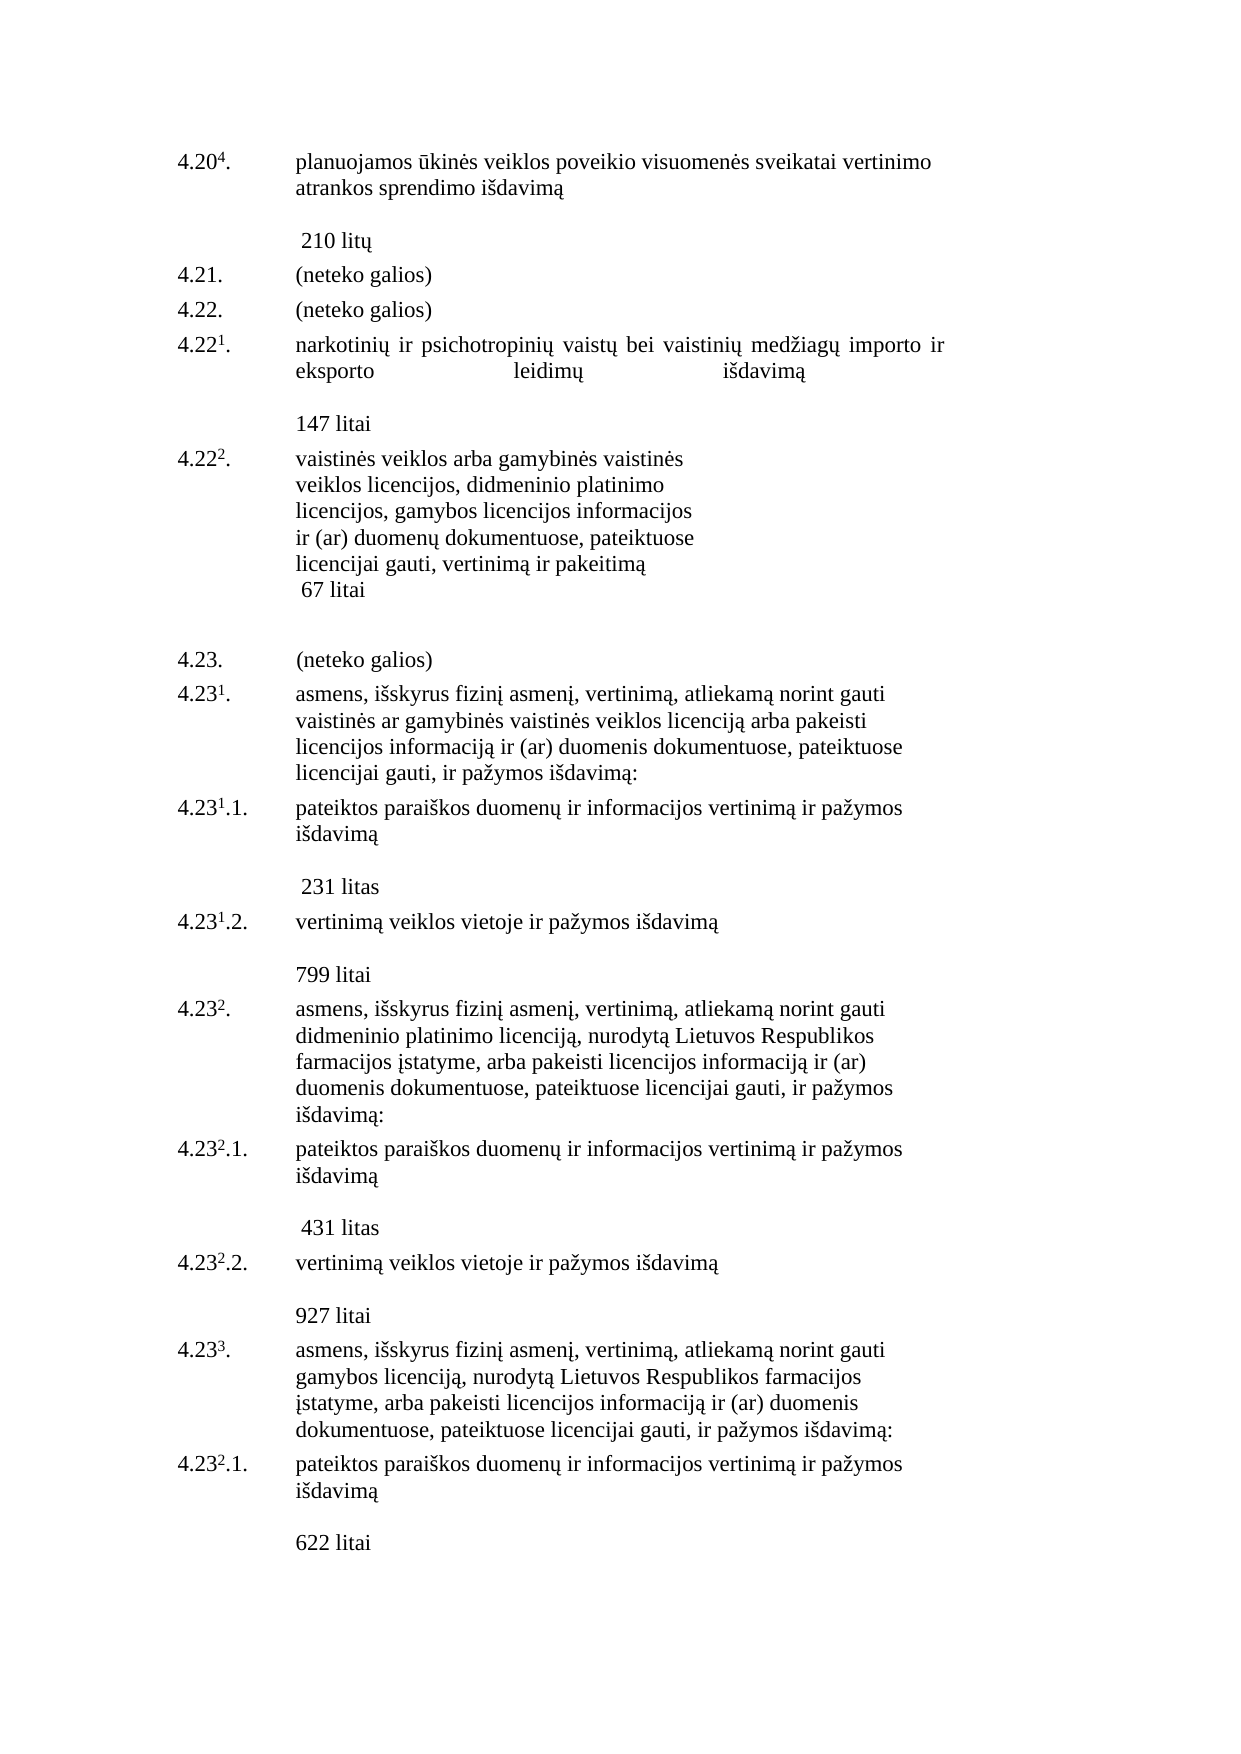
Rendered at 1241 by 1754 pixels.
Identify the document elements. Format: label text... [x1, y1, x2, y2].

text 4.232.1. pateiktos paraiškos duomenų ir informacijos vertinimą ir pažymos išdavimą 431 litas [177, 1135, 930, 1241]
text 4.231. asmens, išskyrus fizinį asmenį, vertinimą, atliekamą norint gauti vaistinės ar gamybinės vaistinės veiklos licenciją arba pakeisti licencijos informaciją ir (ar) duomenis dokumentuose, pateiktuose licencijai gauti, ir pažymos išdavimą: [177, 680, 930, 786]
text 4.22. (neteko galios) [177, 296, 945, 322]
text 4.231.1. pateiktos paraiškos duomenų ir informacijos vertinimą ir pažymos išdavimą 231 litas [177, 794, 930, 899]
text 4.21. (neteko galios) [177, 261, 945, 288]
text ir (ar) duomenų dokumentuose, pateiktuose [177, 524, 1122, 550]
text 4.232. asmens, išskyrus fizinį asmenį, vertinimą, atliekamą norint gauti didmeninio platinimo licenciją, nurodytą Lietuvos Respublikos farmacijos įstatyme, arba pakeisti licencijos informaciją ir (ar) duomenis dokumentuose, pateiktuose licencijai gauti, ir pažymos išdavimą: [177, 995, 930, 1127]
text 4.232.2. vertinimą veiklos vietoje ir pažymos išdavimą 927 litai [177, 1249, 930, 1328]
text licencijai gauti, vertinimą ir pakeitimą 67 litai [177, 550, 945, 603]
text 4.204. planuojamos ūkinės veiklos poveikio visuomenės sveikatai vertinimo atrankos sprendimo išdavimą 210 litų [177, 148, 945, 253]
text 4.232.1. pateiktos paraiškos duomenų ir informacijos vertinimą ir pažymos išdavimą 622 litai [177, 1450, 930, 1556]
text veiklos licencijos, didmeninio platinimo [177, 471, 1122, 497]
text 4.233. asmens, išskyrus fizinį asmenį, vertinimą, atliekamą norint gauti gamybos licenciją, nurodytą Lietuvos Respublikos farmacijos įstatyme, arba pakeisti licencijos informaciją ir (ar) duomenis dokumentuose, pateiktuose licencijai gauti, ir pažymos išdavimą: [177, 1337, 930, 1442]
text licencijos, gamybos licencijos informacijos [177, 497, 1122, 524]
text 4.222. vaistinės veiklos arba gamybinės vaistinės [177, 444, 1122, 471]
text 4.221. narkotinių ir psichotropinių vaistų bei vaistinių medžiagų importo ir eksporto leidimų išdavimą 147 litai [177, 331, 945, 436]
list (neteko galios) [177, 646, 945, 672]
text 4.231.2. vertinimą veiklos vietoje ir pažymos išdavimą 799 litai [177, 908, 930, 987]
